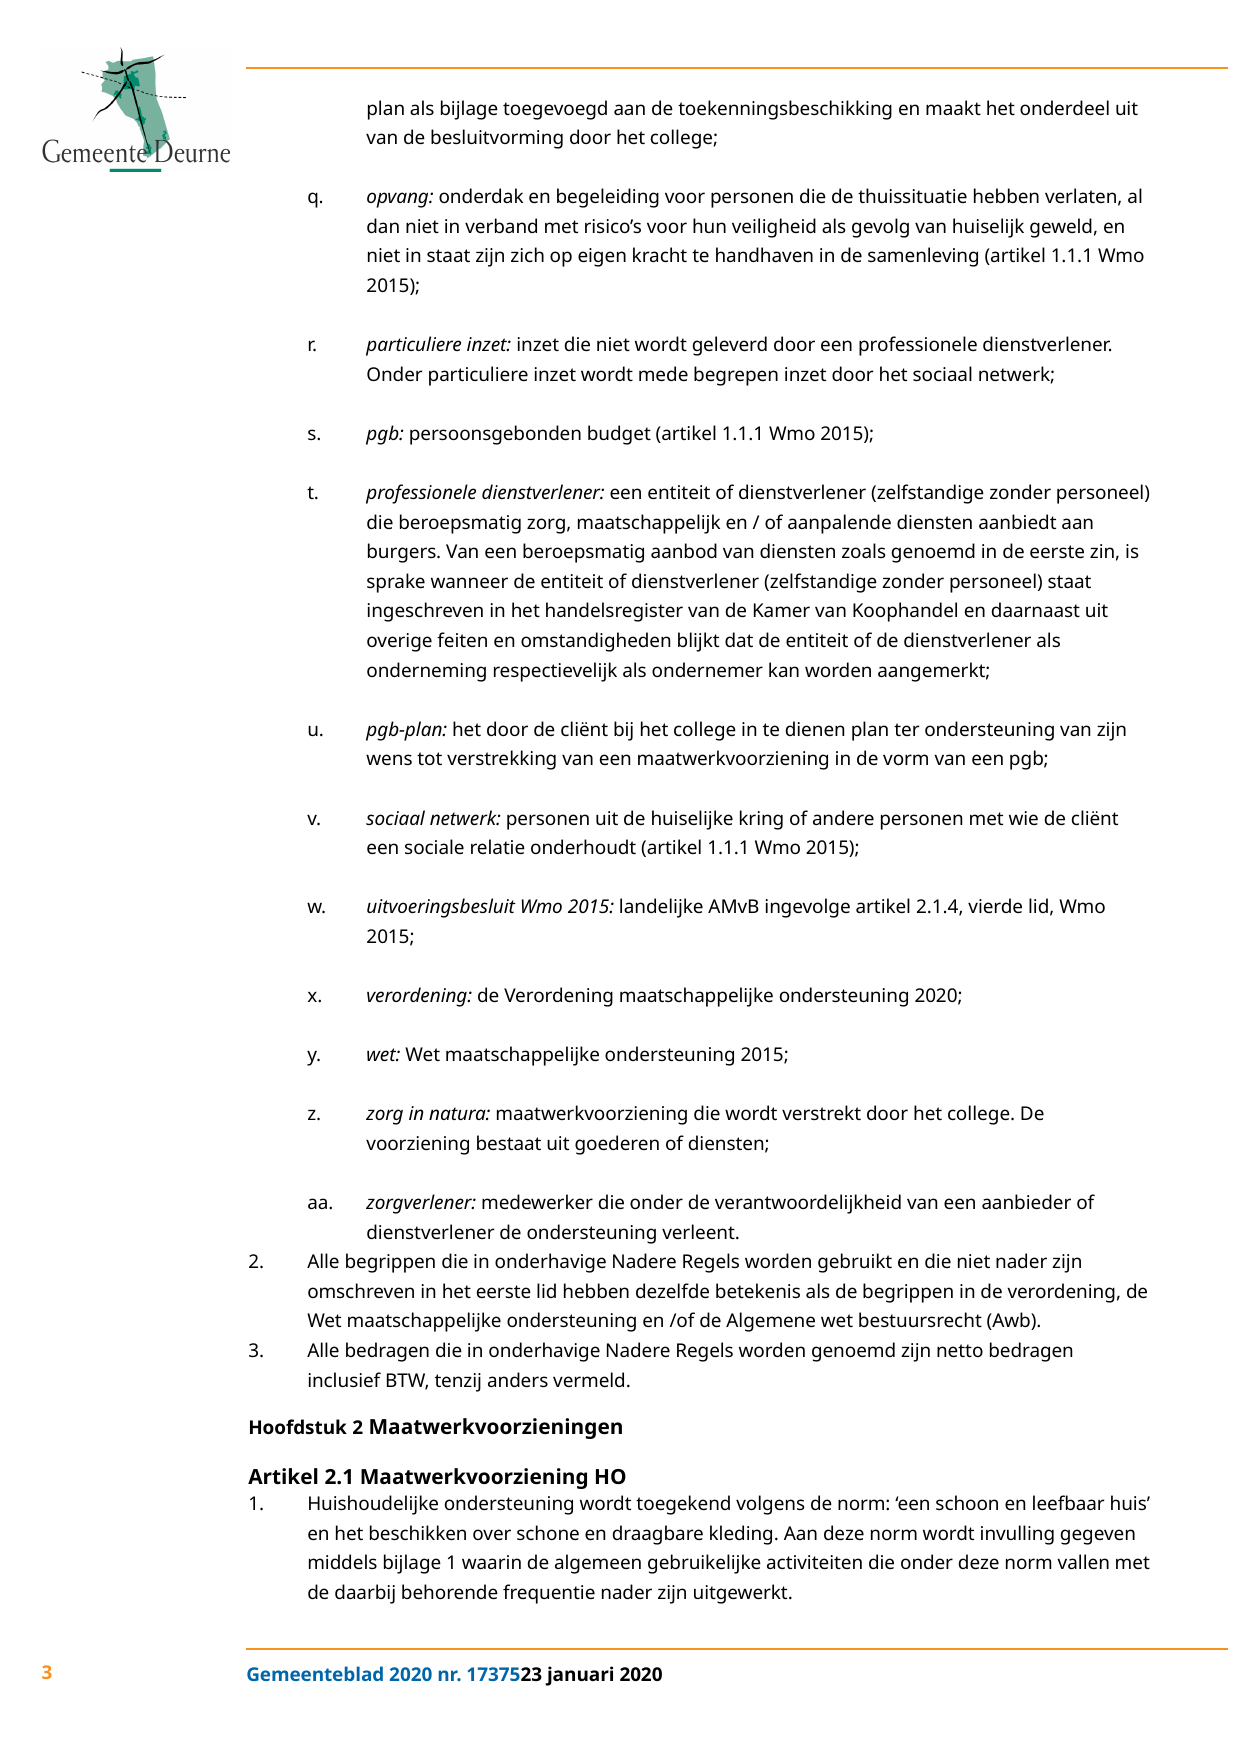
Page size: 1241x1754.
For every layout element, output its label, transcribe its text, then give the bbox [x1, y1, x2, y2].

list wet: Wet maatschappelijke ondersteuning 2015; [307, 1041, 1152, 1067]
list zorgverlener: medewerker die onder de verantwoordelijkheid van een aanbieder of dienstverlener de ondersteuning verleent. [307, 1189, 1152, 1245]
list zorg in natura: maatwerkvoorziening die wordt verstrekt door het college. De voorziening bestaat uit goederen of diensten; [307, 1101, 1152, 1156]
list Huishoudelijke ondersteuning wordt toegekend volgens de norm: ‘een schoon en leefbaar huis’ en het beschikken over schone en draagbare kleding. Aan deze norm wordt invulling gegeven middels bijlage 1 waarin de algemeen gebruikelijke activiteiten die onder deze norm vallen met de daarbij behorende frequentie nader zijn uitgewerkt. [248, 1490, 1152, 1605]
list Alle begrippen die in onderhavige Nadere Regels worden gebruikt en die niet nader zijn omschreven in het eerste lid hebben dezelfde betekenis als de begrippen in de verordening, de Wet maatschappelijke ondersteuning en /of de Algemene wet bestuursrecht (Awb). [248, 1248, 1152, 1333]
list verordening: de Verordening maatschappelijke ondersteuning 2020; [307, 982, 1152, 1008]
list pgb: persoonsgebonden budget (artikel 1.1.1 Wmo 2015); [307, 420, 1152, 446]
text Artikel 2.1 Maatwerkvoorziening HO [248, 1462, 1152, 1490]
list uitvoeringsbesluit Wmo 2015: landelijke AMvB ingevolge artikel 2.1.4, vierde lid, Wmo 2015; [307, 893, 1152, 949]
list particuliere inzet: inzet die niet wordt geleverd door een professionele dienstverlener. Onder particuliere inzet wordt mede begrepen inzet door het sociaal netwerk; [307, 331, 1152, 387]
list opvang: onderdak en begeleiding voor personen die de thuissituatie hebben verlaten, al dan niet in verband met risico’s voor hun veiligheid als gevolg van huiselijk geweld, en niet in staat zijn zich op eigen kracht te handhaven in de samenleving (artikel 1.1.1 Wmo 2015); [307, 183, 1152, 298]
list professionele dienstverlener: een entiteit of dienstverlener (zelfstandige zonder personeel) die beroepsmatig zorg, maatschappelijk en / of aanpalende diensten aanbiedt aan burgers. Van een beroepsmatig aanbod van diensten zoals genoemd in de eerste zin, is sprake wanneer de entiteit of dienstverlener (zelfstandige zonder personeel) staat ingeschreven in het handelsregister van de Kamer van Koophandel en daarnaast uit overige feiten en omstandigheden blijkt dat de entiteit of de dienstverlener als onderneming respectievelijk als ondernemer kan worden aangemerkt; [307, 479, 1152, 683]
list pgb-plan: het door de cliënt bij het college in te dienen plan ter ondersteuning van zijn wens tot verstrekking van een maatwerkvoorziening in de vorm van een pgb; [307, 716, 1152, 771]
list plan als bijlage toegevoegd aan de toekenningsbeschikking en maakt het onderdeel uit van de besluitvorming door het college; [307, 95, 1152, 150]
list sociaal netwerk: personen uit de huiselijke kring of andere personen met wie de cliënt een sociale relatie onderhoudt (artikel 1.1.1 Wmo 2015); [307, 805, 1152, 860]
picture [41, 47, 231, 172]
text Hoofdstuk 2 Maatwerkvoorzieningen [248, 1412, 1152, 1441]
list Alle bedragen die in onderhavige Nadere Regels worden genoemd zijn netto bedragen inclusief BTW, tenzij anders vermeld. [248, 1337, 1152, 1393]
